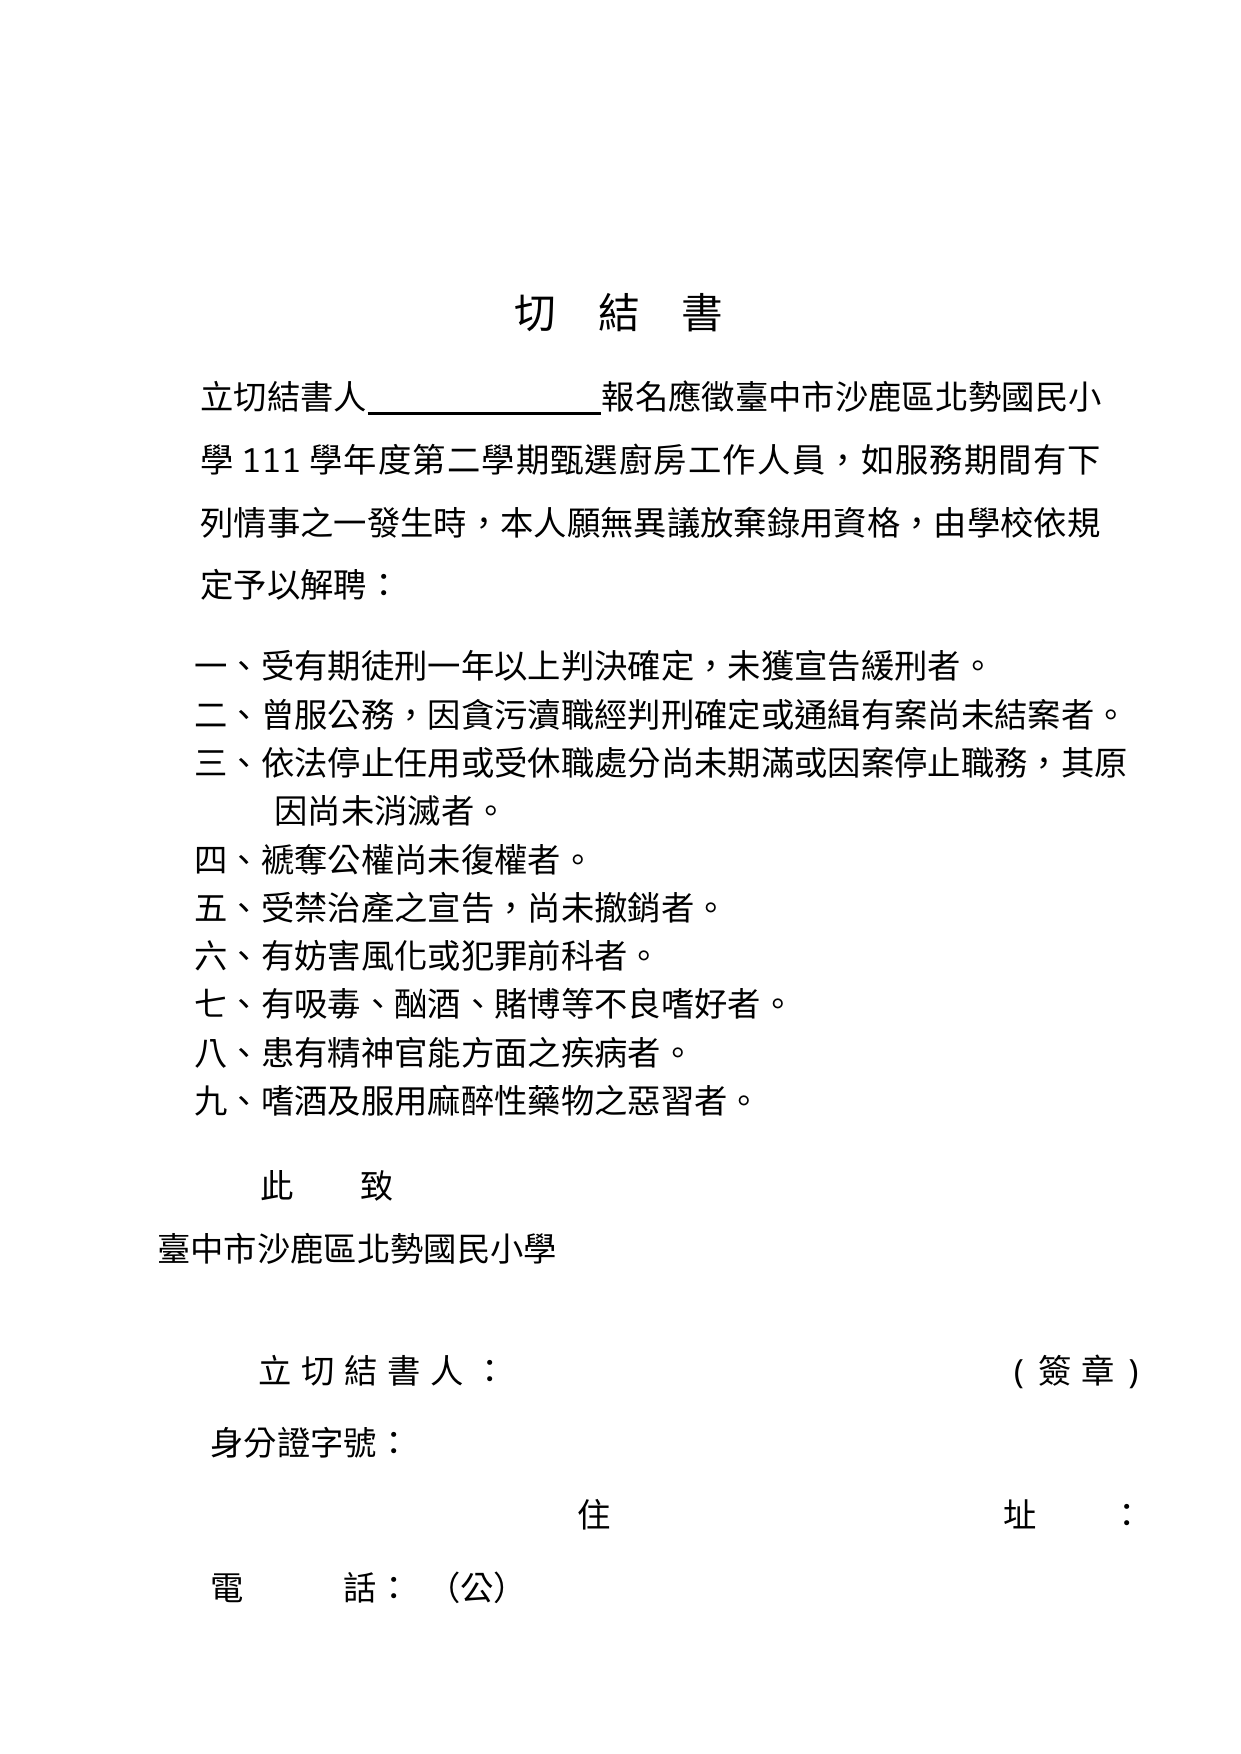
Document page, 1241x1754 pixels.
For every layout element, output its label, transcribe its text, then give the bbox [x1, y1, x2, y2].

text 此 致 [94, 1160, 1144, 1208]
text 立切結書人： (簽章) 身分證字號： [94, 1344, 1144, 1465]
text 臺中市沙鹿區北勢國民小學 [94, 1223, 1144, 1271]
text 五、受禁治產之宣告，尚未撤銷者。 [194, 882, 1144, 930]
text 八、患有精神官能方面之疾病者。 [194, 1026, 1144, 1074]
text 七、有吸毒、酗酒、賭博等不良嗜好者。 [194, 978, 1144, 1026]
text 住 址： 電 話： （公） [94, 1489, 1144, 1610]
text 一、受有期徒刑一年以上判決確定，未獲宣告緩刑者。 [194, 640, 1144, 688]
text 四、褫奪公權尚未復權者。 [194, 833, 1144, 882]
text 三、依法停止任用或受休職處分尚未期滿或因案停止職務，其原 [194, 737, 1144, 785]
text 切 結 書 [94, 280, 1144, 340]
text 九、嗜酒及服用麻醉性藥物之惡習者。 [194, 1074, 1144, 1123]
text 立切結書人 報名應徵臺中市沙鹿區北勢國民小學111學年度第二學期甄選廚房工作人員，如服務期間有下列情事之一發生時，本人願無異議放棄錄用資格，由學校依規定予以解聘： [200, 371, 1102, 607]
text 二、曾服公務，因貪污瀆職經判刑確定或通緝有案尚未結案者。 [194, 688, 1144, 737]
text 六、有妨害風化或犯罪前科者。 [194, 930, 1144, 978]
text 因尚未消滅者。 [194, 785, 1144, 833]
